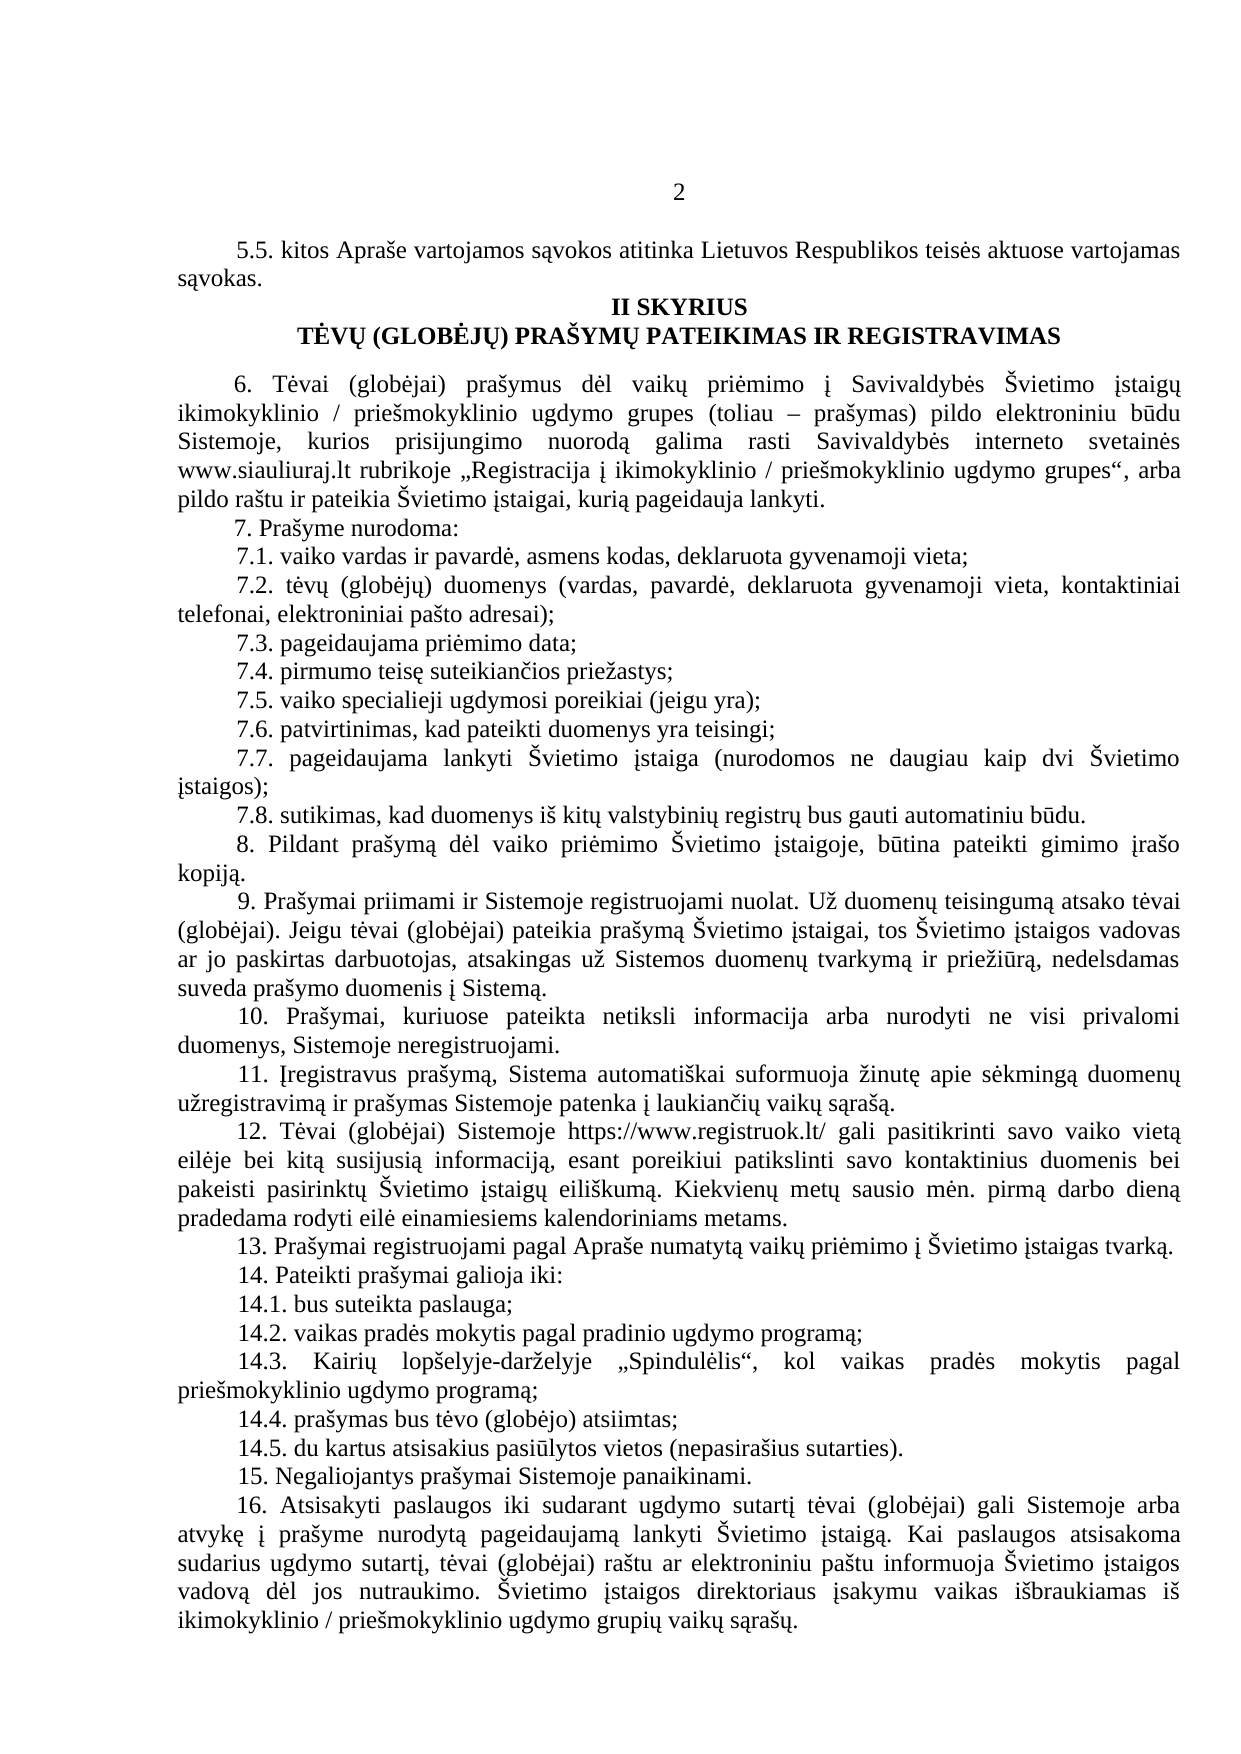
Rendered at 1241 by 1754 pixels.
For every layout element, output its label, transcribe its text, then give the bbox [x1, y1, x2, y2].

text 14.4. prašymas bus tėvo (globėjo) atsiimtas; [177, 1404, 1181, 1433]
text 5.5. kitos Apraše vartojamos sąvokos atitinka Lietuvos Respublikos teisės aktuose vartojamas sąvokas. [177, 235, 1181, 292]
text 11. Įregistravus prašymą, Sistema automatiškai suformuoja žinutę apie sėkmingą duomenų užregistravimą ir prašymas Sistemoje patenka į laukiančių vaikų sąrašą. [177, 1059, 1181, 1116]
text TĖVŲ (GLOBĖJŲ) PRAŠYMŲ PATEIKIMAS IR REGISTRAVIMAS [177, 321, 1181, 350]
text 14.2. vaikas pradės mokytis pagal pradinio ugdymo programą; [177, 1318, 1181, 1346]
text 15. Negaliojantys prašymai Sistemoje panaikinami. [177, 1461, 1181, 1490]
text 7.6. patvirtinimas, kad pateikti duomenys yra teisingi; [177, 714, 1181, 743]
text 7.3. pageidaujama priėmimo data; [177, 628, 1181, 656]
text II SKYRIUS [177, 292, 1181, 321]
text 7. Prašyme nurodoma: [177, 513, 1181, 541]
text 7.8. sutikimas, kad duomenys iš kitų valstybinių registrų bus gauti automatiniu būdu. [177, 800, 1181, 829]
text 14.1. bus suteikta paslauga; [177, 1289, 1181, 1318]
text 8. Pildant prašymą dėl vaiko priėmimo Švietimo įstaigoje, būtina pateikti gimimo įrašo kopiją. [177, 829, 1181, 886]
text 14. Pateikti prašymai galioja iki: [177, 1260, 1181, 1289]
text 7.4. pirmumo teisę suteikiančios priežastys; [177, 656, 1181, 685]
text 14.3. Kairių lopšelyje-darželyje „Spindulėlis“, kol vaikas pradės mokytis pagal priešmokyklinio ugdymo programą; [177, 1346, 1181, 1404]
text 7.2. tėvų (globėjų) duomenys (vardas, pavardė, deklaruota gyvenamoji vieta, kontaktiniai telefonai, elektroniniai pašto adresai); [177, 570, 1181, 628]
text 7.7. pageidaujama lankyti Švietimo įstaiga (nurodomos ne daugiau kaip dvi Švietimo įstaigos); [177, 743, 1181, 800]
text 12. Tėvai (globėjai) Sistemoje https://www.registruok.lt/ gali pasitikrinti savo vaiko vietą eilėje bei kitą susijusią informaciją, esant poreikiui patikslinti savo kontaktinius duomenis bei pakeisti pasirinktų Švietimo įstaigų eiliškumą. Kiekvienų metų sausio mėn. pirmą darbo dieną pradedama rodyti eilė einamiesiems kalendoriniams metams. [177, 1116, 1181, 1231]
text 9. Prašymai priimami ir Sistemoje registruojami nuolat. Už duomenų teisingumą atsako tėvai (globėjai). Jeigu tėvai (globėjai) pateikia prašymą Švietimo įstaigai, tos Švietimo įstaigos vadovas ar jo paskirtas darbuotojas, atsakingas už Sistemos duomenų tvarkymą ir priežiūrą, nedelsdamas suveda prašymo duomenis į Sistemą. [177, 886, 1181, 1001]
text 16. Atsisakyti paslaugos iki sudarant ugdymo sutartį tėvai (globėjai) gali Sistemoje arba atvykę į prašyme nurodytą pageidaujamą lankyti Švietimo įstaigą. Kai paslaugos atsisakoma sudarius ugdymo sutartį, tėvai (globėjai) raštu ar elektroniniu paštu informuoja Švietimo įstaigos vadovą dėl jos nutraukimo. Švietimo įstaigos direktoriaus įsakymu vaikas išbraukiamas iš ikimokyklinio / priešmokyklinio ugdymo grupių vaikų sąrašų. [177, 1490, 1181, 1634]
text 10. Prašymai, kuriuose pateikta netiksli informacija arba nurodyti ne visi privalomi duomenys, Sistemoje neregistruojami. [177, 1001, 1181, 1059]
text 7.5. vaiko specialieji ugdymosi poreikiai (jeigu yra); [177, 685, 1181, 714]
text 6. Tėvai (globėjai) prašymus dėl vaikų priėmimo į Savivaldybės Švietimo įstaigų ikimokyklinio / priešmokyklinio ugdymo grupes (toliau – prašymas) pildo elektroniniu būdu Sistemoje, kurios prisijungimo nuorodą galima rasti Savivaldybės interneto svetainės www.siauliuraj.lt rubrikoje „Registracija į ikimokyklinio / priešmokyklinio ugdymo grupes“, arba pildo raštu ir pateikia Švietimo įstaigai, kurią pageidauja lankyti. [177, 369, 1181, 513]
text 14.5. du kartus atsisakius pasiūlytos vietos (nepasirašius sutarties). [177, 1433, 1181, 1461]
text 7.1. vaiko vardas ir pavardė, asmens kodas, deklaruota gyvenamoji vieta; [177, 541, 1181, 570]
text 13. Prašymai registruojami pagal Apraše numatytą vaikų priėmimo į Švietimo įstaigas tvarką. [177, 1231, 1181, 1260]
